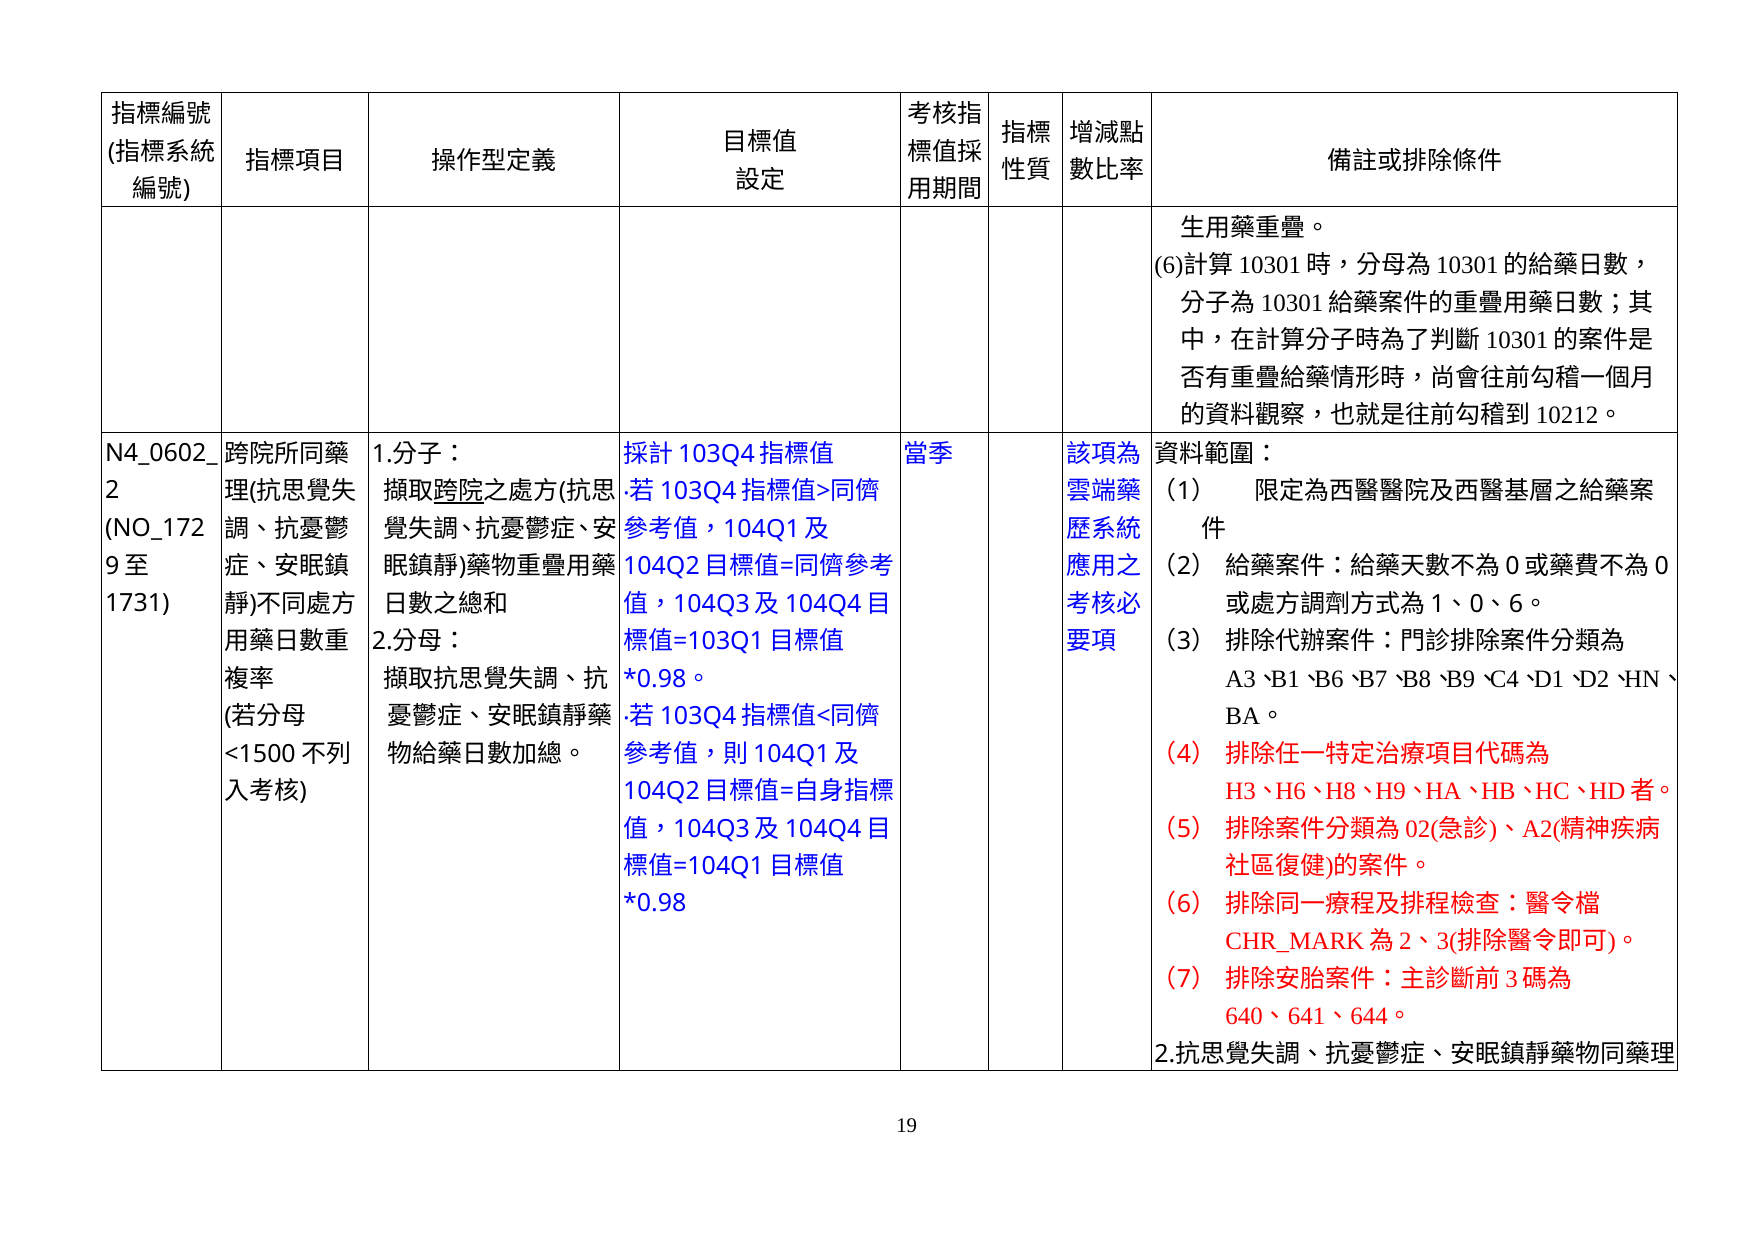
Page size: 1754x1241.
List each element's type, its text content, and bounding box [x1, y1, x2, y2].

table_header 增減點數比率 [1063, 93, 1151, 206]
table_cell 該項為雲端藥歷系統應用之考核必要項 [1063, 433, 1151, 1070]
table_header 指標項目 [222, 93, 368, 206]
table_cell 1.分子： 擷取跨院之處方(抗思覺失調、抗憂鬱症、安眠鎮靜)藥物重疊用藥日數之總和 2.分母： 擷取抗思覺失調、抗憂鬱症、安眠鎮靜藥物給藥日數加總。 [369, 433, 619, 1070]
table_cell [989, 207, 1062, 432]
table_cell N4_0602_2 (NO_1729至1731) [102, 433, 221, 1070]
table_cell 當季 [901, 433, 988, 1070]
table_header 考核指標值採用期間 [901, 93, 988, 206]
table_cell 採計103Q4指標值 ‧若103Q4指標值>同儕參考值，104Q1及104Q2目標值=同儕參考值，104Q3及104Q4目標值=103Q1目標值*0.98。 ‧若103Q4指標值<同儕參考值，則104Q1及104Q2目標值=自身指標值，104Q3及104Q4目標值=104Q1目標值*0.98 [620, 433, 900, 1070]
table_header 備註或排除條件 [1152, 93, 1677, 206]
table_cell [620, 207, 900, 432]
table_cell 1.資料範圍： 限定為西醫醫院及西醫基層之給藥案件 給藥案件：給藥天數不為0或藥費不為0或處方調劑方式為1、0、6。 排除代辦案件：門診排除案件分類為A3、B1、B6、B7、B8、B9、C4、D1、D2、HN、BA。 排除任一特定治療項目代碼為H3、H6、H8、H9、HA、HB、HC、HD者。 排除案件分類為02(急診)、A2(精神疾病社區復健)的案件。 排除同一療程及排程檢查：醫令檔CHR_MARK為2、3(排除醫令即可)。 排除安胎案件：主診斷前3碼為640、641、644。 2.降血壓、降血脂、降血糖藥物同藥理藥物之定義。 降血壓藥物(口服)：ATC前三碼=C07(但需排除C07AA05)或ATC前五碼為C02AC、C02CA、C02DB、C02DC、C02DD、C02KX、C03AA、C03BA、C03CA、C03DA、C08CA、C08DA、C08DB、C09AA、C09CA，且醫令代碼第8碼為1。 降血脂藥物(口服)：ATC前五碼=C10AA、C10AB、C10AC、C10AD、C10AX，且醫令代碼第8碼為1。 降血糖藥物(不分口服及注射)：ATC前五碼=A10AB、A10AC、A10AD、A10AE、A10BA、A10BB、A10BF、A10BG、A10BX。 3分母：各案件之給藥日數總和。 ※給藥日數：抓取醫令檔之醫令給藥日份(ORDER_DRUG_DAY)，若為空值則抓清單檔之給藥日份(DRUG_DAYS)。 4.分子：全國跨院同ID同藥理不同處方之開始用藥日期與結束用藥日期間有重疊之給藥日數。 5.相關判斷： (1)開始用藥日期=就醫日期。 08案件其開始用藥日期為治療結束日期。 .E1案件(試辦計畫)就醫序號為IC02、IC03、IC04其開始用藥日期為治療結束日期，倘若為空值則取就醫日期。 (2)結束用藥日期=開始用藥日期+給藥日數-1。 若給藥日數=0，則結束用藥日期=開始用藥日期。 (3)若牽涉到同ID、同院所下，該筆給藥日數>=21天，且該筆給藥產生重疊的原因是與另一筆給藥日數>=21天的用藥比對所產生，則在此原因下 該筆用藥允許10天的空間(費用年月10110(含)以前為7天)不計入重疊日數；此外，依據一般民眾實際就醫習慣，為避免斷藥無藥可吃，通常皆會提早1天就醫領藥，故於指標計算上，一般處方箋同意扣除1天重複部分。 (4)兩案件ATC前五碼完全相同才視為用藥重疊(C07為前三碼完全相同才視為用藥重疊)。 (5)若兩筆(或多筆)處方的開始用藥日期相同時，以清單檔之流水號(SEQ_NO)較大的那筆視為發生用藥重疊；較小的那筆則視為未發生用藥重疊。 (6)計算10301時，分母為10301的給藥日數，分子為10301給藥案件的重疊用藥日數；其中，在計算分子時為了判斷10301的案件是否有重疊給藥情形時，尚會往前勾稽一個月的資料觀察，也就是往前勾稽到10212。 [1152, 207, 1677, 432]
table_cell [369, 207, 619, 432]
table_cell [1063, 207, 1151, 432]
table_header 指標編號 (指標系統編號) [102, 93, 221, 206]
table_header 操作型定義 [369, 93, 619, 206]
table_cell [989, 433, 1062, 1070]
table_cell 資料範圍： 限定為西醫醫院及西醫基層之給藥案件 給藥案件：給藥天數不為0或藥費不為0或處方調劑方式為1、0、6。 排除代辦案件：門診排除案件分類為A3、B1、B6、B7、B8、B9、C4、D1、D2、HN、BA。 排除任一特定治療項目代碼為H3、H6、H8、H9、HA、HB、HC、HD者。 排除案件分類為02(急診)、A2(精神疾病社區復健)的案件。 排除同一療程及排程檢查：醫令檔CHR_MARK為2、3(排除醫令即可)。 排除安胎案件：主診斷前3碼為640、641、644。 2.抗思覺失調、抗憂鬱症、安眠鎮靜藥物同藥理藥物之定義。 抗思覺失調藥物：ATC前五碼=N05AA、N05AB、N05AD、N05AE、N05AF、N05AH、N05AL、N05AN、N05AX。 抗憂鬱症藥物：ATC前五碼=N06AA、N06AB、N06AG、N06AX。 安眠鎮靜藥物(不含抗焦慮藥物)：ATC前五碼為N05BA、N05BE、N05CC、N05CD、N05CF、N05CM。 3分母：各案件之給藥日數總和。 ※給藥日數：抓取醫令檔之醫令給藥日份(ORDER_DRUG_DAY)，若為空值則抓清單檔之給藥日份(DRUG_DAYS)。 4.分子：全國跨院同ID同藥理不同處方之開始用藥日期與結束用藥日期間有重疊之給藥日數。 5.相關判斷： (1)開始用藥日期=就醫日期。 08案件其開始用藥日期為治療結束日期。 .E1案件(試辦計畫)就醫序號為IC02、IC03、IC04其開始用藥日期為治療結束日期，倘若為空值則取就醫日期。 (2)結束用藥日期=開始用藥日期+給藥日數-1。 若給藥日數=0，則結束用藥日期=開始用藥日期。 (3)若牽涉到同ID、同院所下，該筆給藥日數>=21天，且該筆給藥產生重疊的原因是與另一筆給藥日數>=21天的用藥比對所產生，則在此原因下 該筆用藥允許10天的空間(費用年月10110(含)以前為7天)不計入重疊日數；此外，依據一般民眾實際就醫習慣，為避免斷藥無藥可吃，通常皆會提早1天就醫領藥，故於指標計算上，一般處方箋同意扣除1天重複部分。 (4)兩案件ATC前五碼完全相同才視為用藥重疊(C07為前三碼完全相同才視為用藥重疊)。 (5)若兩筆(或多筆)處方的開始用藥日期相同時，以清單檔之流水號(SEQ_NO)較大的那筆視為發生用藥重疊；較小的那筆則視為未發生用藥重疊。 (6)計算10301時，分母為10301的給藥日數，分子為10301給藥案件的重疊用藥日數；其中，在計算分子時為了判斷10301的案件是否有重疊給藥情形時，尚會往前勾稽一個月的資料觀察，也就是往前勾稽到10212。 [1152, 433, 1677, 1070]
table_cell [222, 207, 368, 432]
table_header 指標 性質 [989, 93, 1062, 206]
table_header 目標值 設定 [620, 93, 900, 206]
table_cell [102, 207, 221, 432]
table_cell 跨院所同藥理(抗思覺失調、抗憂鬱症、安眠鎮靜)不同處方用藥日數重複率 (若分母<1500不列入考核) [222, 433, 368, 1070]
table_cell [901, 207, 988, 432]
